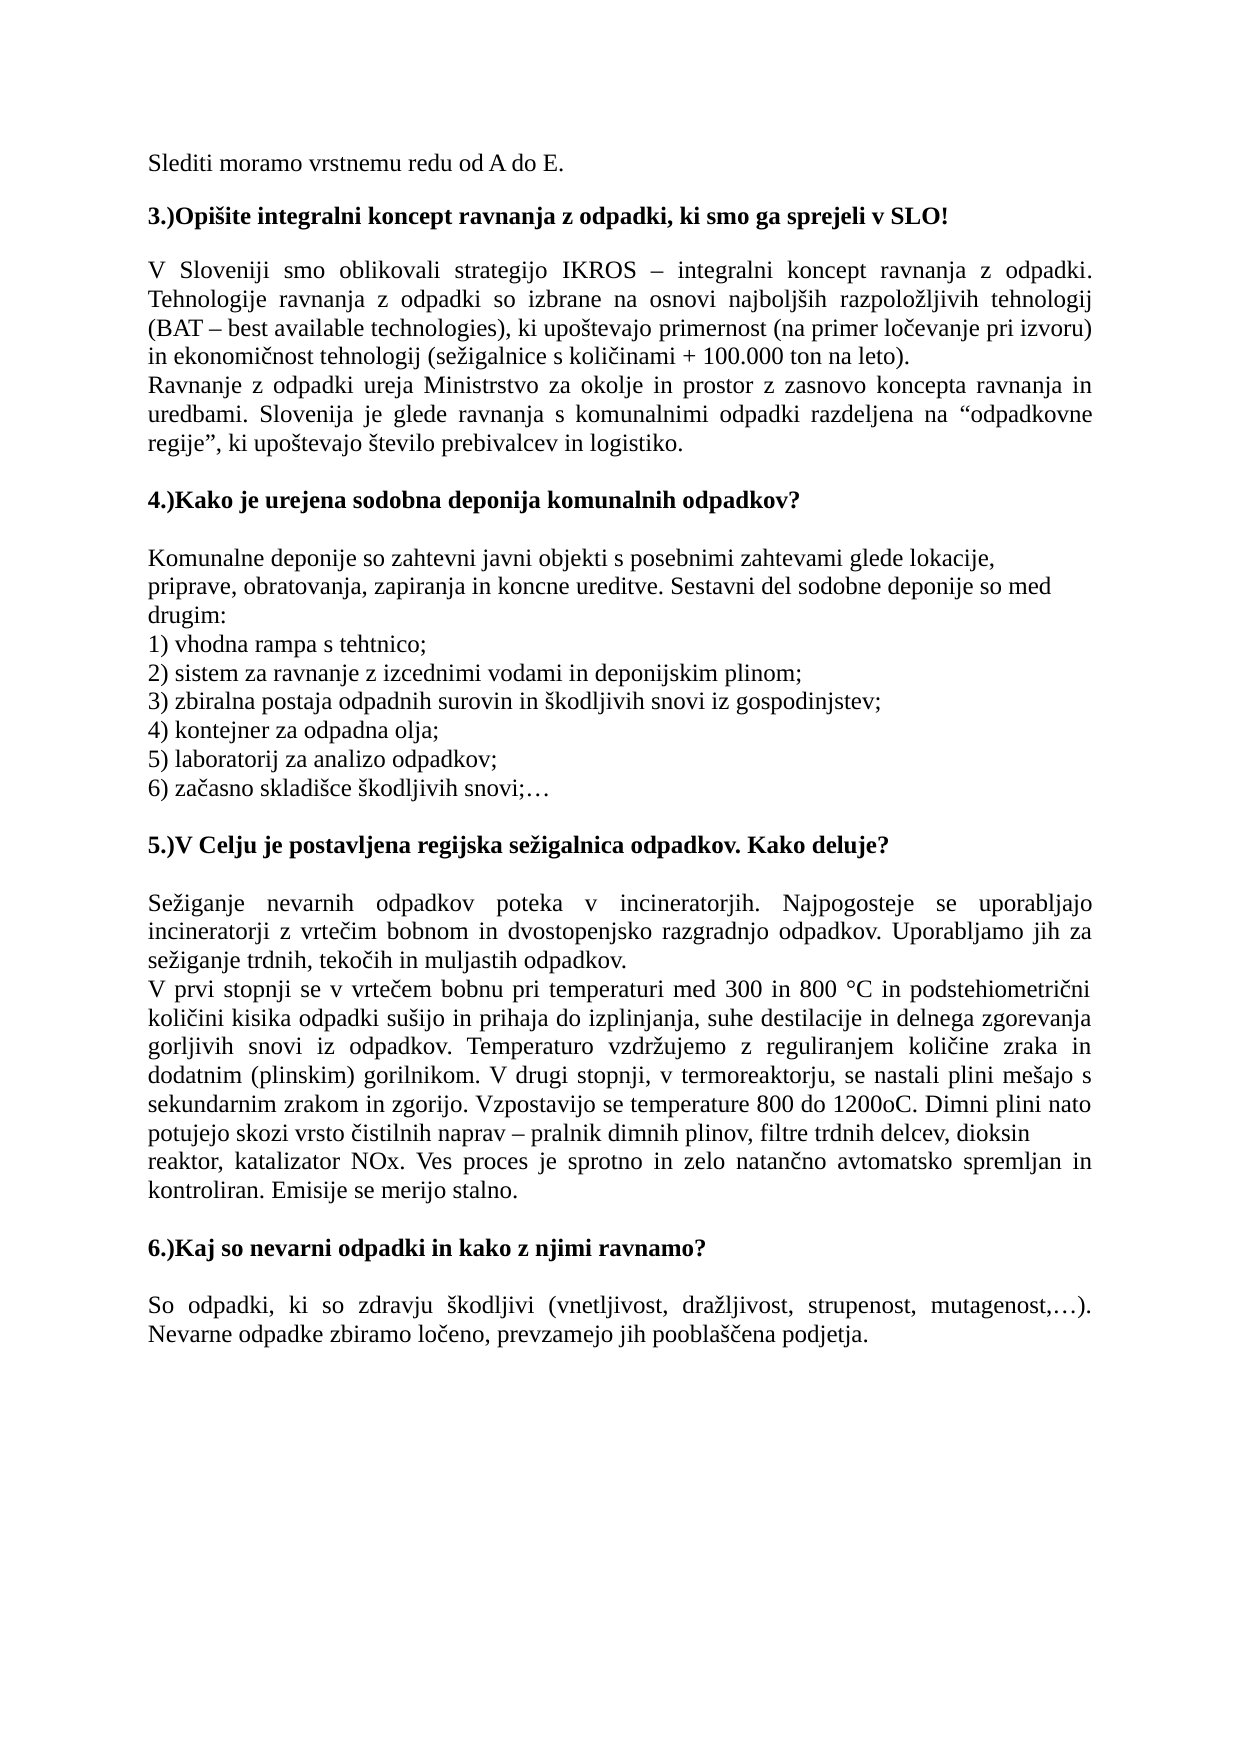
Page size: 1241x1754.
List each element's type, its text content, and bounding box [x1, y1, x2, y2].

text priprave, obratovanja, zapiranja in koncne ureditve. Sestavni del sodobne deponije so med [148, 571, 1093, 600]
text 5.)V Celju je postavljena regijska sežigalnica odpadkov. Kako deluje? [148, 830, 1093, 859]
text 2) sistem za ravnanje z izcednimi vodami in deponijskim plinom; [148, 658, 1093, 686]
text Komunalne deponije so zahtevni javni objekti s posebnimi zahtevami glede lokacije, [148, 543, 1093, 571]
text Ravnanje z odpadki ureja Ministrstvo za okolje in prostor z zasnovo koncepta ravnanja in uredbami. Slovenija je glede ravnanja s komunalnimi odpadki razdeljena na “odpadkovne regije”, ki upoštevajo število prebivalcev in logistiko. [148, 370, 1093, 456]
text 1) vhodna rampa s tehtnico; [148, 629, 1093, 658]
text Sežiganje nevarnih odpadkov poteka v incineratorjih. Najpogosteje se uporabljajo incineratorji z vrtečim bobnom in dvostopenjsko razgradnjo odpadkov. Uporabljamo jih za sežiganje trdnih, tekočih in muljastih odpadkov. [148, 888, 1093, 974]
text 4) kontejner za odpadna olja; [148, 715, 1093, 744]
text 5) laboratorij za analizo odpadkov; [148, 744, 1093, 773]
text So odpadki, ki so zdravju škodljivi (vnetljivost, dražljivost, strupenost, mutagenost,…). Nevarne odpadke zbiramo ločeno, prevzamejo jih pooblaščena podjetja. [148, 1290, 1093, 1348]
text Slediti moramo vrstnemu redu od A do E. [148, 148, 1093, 176]
text V Sloveniji smo oblikovali strategijo IKROS – integralni koncept ravnanja z odpadki. Tehnologije ravnanja z odpadki so izbrane na osnovi najboljših razpoložljivih tehnologij (BAT – best available technologies), ki upoštevajo primernost (na primer ločevanje pri izvoru) in ekonomičnost tehnologij (sežigalnice s količinami + 100.000 ton na leto). [148, 255, 1093, 370]
text 4.)Kako je urejena sodobna deponija komunalnih odpadkov? [148, 485, 1093, 514]
text 6) začasno skladišce škodljivih snovi;… [148, 773, 1093, 801]
text V prvi stopnji se v vrtečem bobnu pri temperaturi med 300 in 800 °C in podstehiometrični količini kisika odpadki sušijo in prihaja do izplinjanja, suhe destilacije in delnega zgorevanja gorljivih snovi iz odpadkov. Temperaturo vzdržujemo z reguliranjem količine zraka in dodatnim (plinskim) gorilnikom. V drugi stopnji, v termoreaktorju, se nastali plini mešajo s sekundarnim zrakom in zgorijo. Vzpostavijo se temperature 800 do 1200oC. Dimni plini nato potujejo skozi vrsto čistilnih naprav – pralnik dimnih plinov, filtre trdnih delcev, dioksin [148, 974, 1093, 1146]
text 3.)Opišite integralni koncept ravnanja z odpadki, ki smo ga sprejeli v SLO! [148, 201, 1093, 230]
text 3) zbiralna postaja odpadnih surovin in škodljivih snovi iz gospodinjstev; [148, 686, 1093, 715]
text drugim: [148, 600, 1093, 629]
text reaktor, katalizator NOx. Ves proces je sprotno in zelo natančno avtomatsko spremljan in kontroliran. Emisije se merijo stalno. [148, 1146, 1093, 1204]
text 6.)Kaj so nevarni odpadki in kako z njimi ravnamo? [148, 1233, 1093, 1261]
